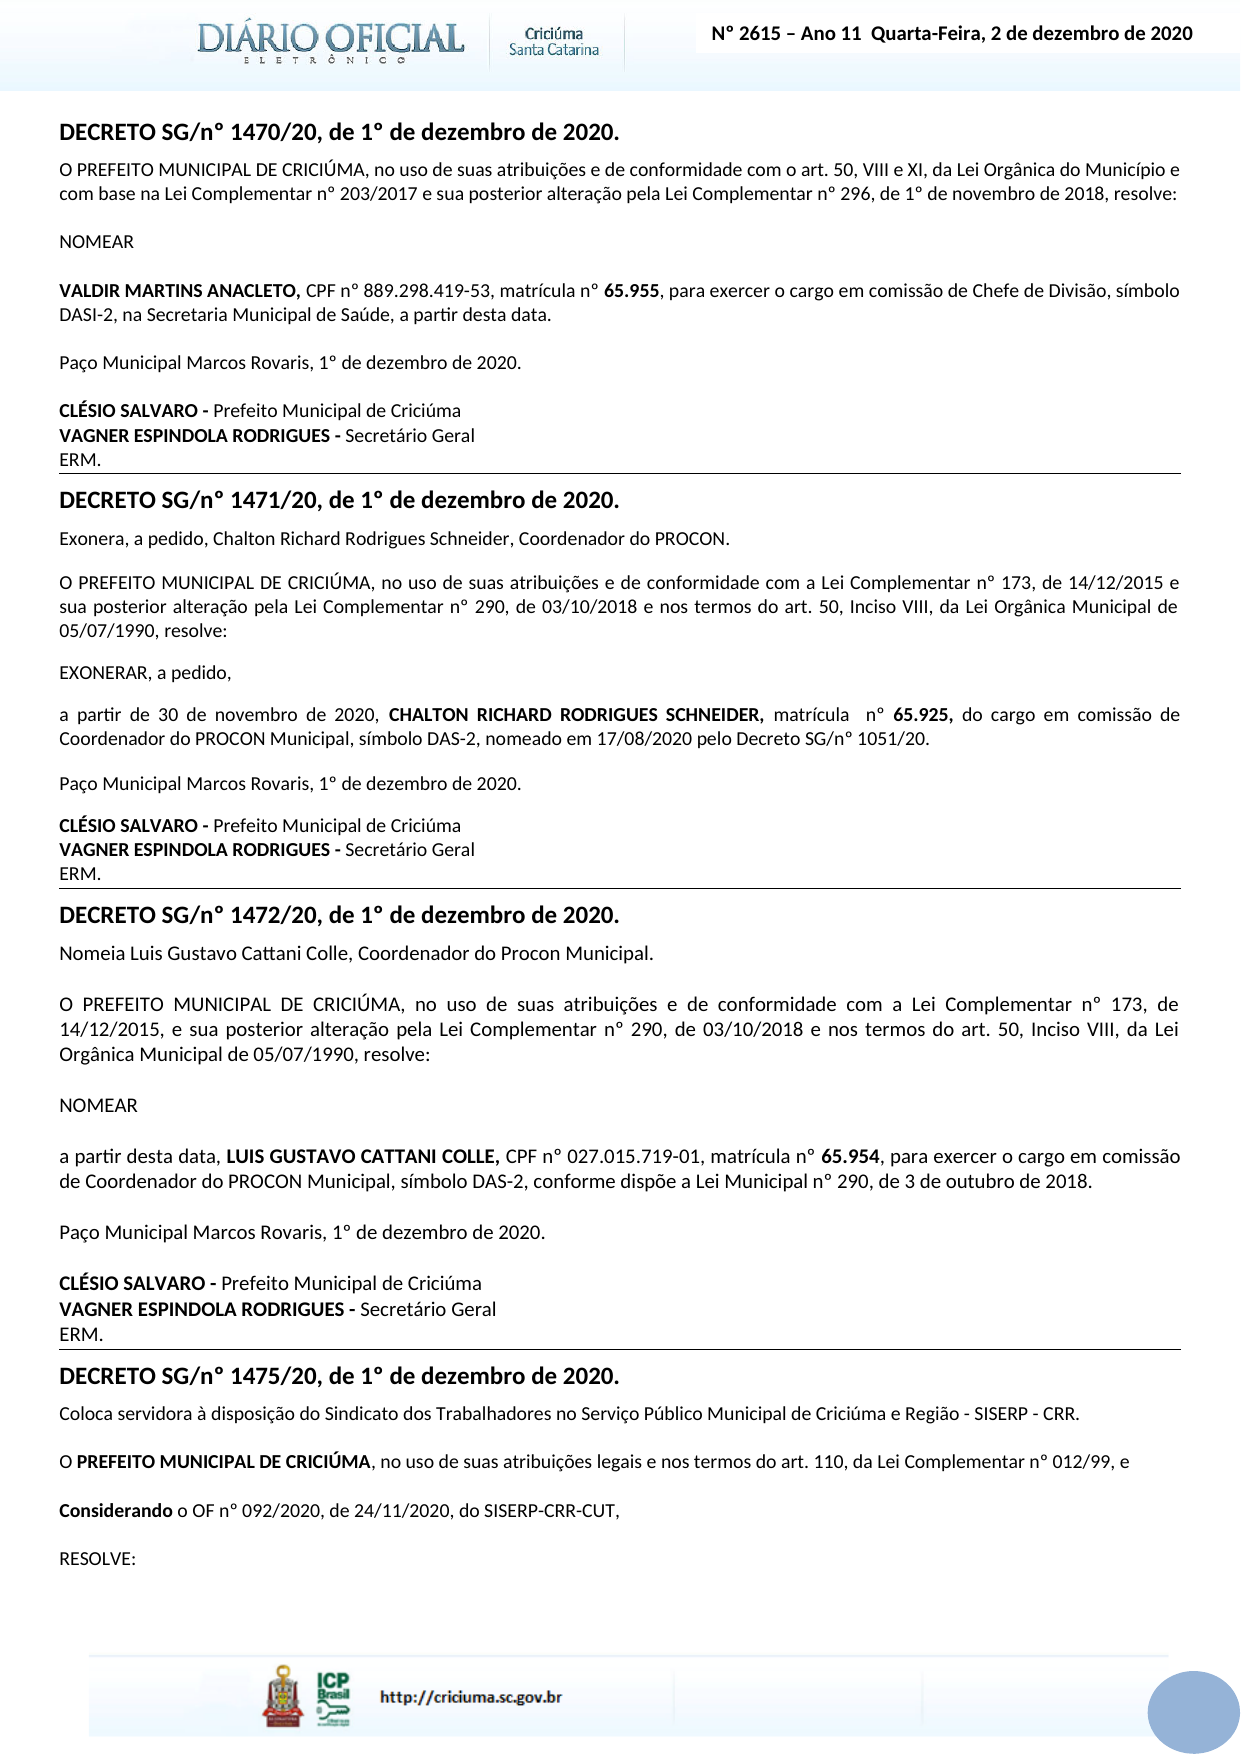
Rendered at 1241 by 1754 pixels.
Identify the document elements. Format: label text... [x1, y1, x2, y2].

text DECRETO SG/nº 1472/20, de 1º de dezembro de 2020. [59, 899, 1181, 929]
text Considerando o OF nº 092/2020, de 24/11/2020, do SISERP-CRR-CUT, [59, 1498, 1181, 1522]
text DECRETO SG/nº 1471/20, de 1º de dezembro de 2020. [59, 485, 1181, 515]
text O PREFEITO MUNICIPAL DE CRICIÚMA, no uso de suas atribuições e de conformidade com a Lei Complementar nº 173, de 14/12/2015, e sua posterior alteração pela Lei Complementar nº 290, de 03/10/2018 e nos termos do art. 50, Inciso VIII, da Lei Orgânica Municipal de 05/07/1990, resolve: [59, 991, 1181, 1067]
text EXONERAR, a pedido, [59, 660, 1181, 684]
text CLÉSIO SALVARO - Prefeito Municipal de Criciúma [59, 399, 1181, 423]
text RESOLVE: [59, 1546, 1181, 1570]
text VAGNER ESPINDOLA RODRIGUES - Secretário Geral [59, 837, 1181, 861]
text Paço Municipal Marcos Rovaris, 1º de dezembro de 2020. [59, 350, 1181, 374]
text DECRETO SG/nº 1475/20, de 1º de dezembro de 2020. [59, 1360, 1181, 1391]
text ERM. [59, 447, 1181, 473]
text CLÉSIO SALVARO - Prefeito Municipal de Criciúma [59, 1270, 1181, 1296]
text ERM. [59, 861, 1181, 888]
text Coloca servidora à disposição do Sindicato dos Trabalhadores no Serviço Público Municipal de Criciúma e Região - SISERP - CRR. [59, 1401, 1181, 1425]
text NOMEAR [59, 229, 1181, 254]
text a partir de 30 de novembro de 2020, CHALTON RICHARD RODRIGUES SCHNEIDER, matrícula nº 65.925, do cargo em comissão de Coordenador do PROCON Municipal, símbolo DAS-2, nomeado em 17/08/2020 pelo Decreto SG/nº 1051/20. [59, 702, 1181, 751]
text DECRETO SG/nº 1470/20, de 1º de dezembro de 2020. [59, 116, 1181, 147]
text O PREFEITO MUNICIPAL DE CRICIÚMA, no uso de suas atribuições legais e nos termos do art. 110, da Lei Complementar nº 012/99, e [59, 1449, 1181, 1474]
text Exonera, a pedido, Chalton Richard Rodrigues Schneider, Coordenador do PROCON. [59, 526, 1181, 550]
text O PREFEITO MUNICIPAL DE CRICIÚMA, no uso de suas atribuições e de conformidade com a Lei Complementar nº 173, de 14/12/2015 e sua posterior alteração pela Lei Complementar nº 290, de 03/10/2018 e nos termos do art. 50, Inciso VIII, da Lei Orgânica Municipal de 05/07/1990, resolve: [59, 570, 1181, 643]
text O PREFEITO MUNICIPAL DE CRICIÚMA, no uso de suas atribuições e de conformidade com o art. 50, VIII e XI, da Lei Orgânica do Município e com base na Lei Complementar nº 203/2017 e sua posterior alteração pela Lei Complementar nº 296, de 1º de novembro de 2018, resolve: [59, 157, 1181, 205]
text Paço Municipal Marcos Rovaris, 1º de dezembro de 2020. [59, 771, 1181, 795]
text VAGNER ESPINDOLA RODRIGUES - Secretário Geral [59, 1296, 1181, 1321]
text Paço Municipal Marcos Rovaris, 1º de dezembro de 2020. [59, 1219, 1181, 1245]
text VALDIR MARTINS ANACLETO, CPF nº 889.298.419-53, matrícula nº 65.955, para exercer o cargo em comissão de Chefe de Divisão, símbolo DASI-2, na Secretaria Municipal de Saúde, a partir desta data. [59, 278, 1181, 326]
text a partir desta data, LUIS GUSTAVO CATTANI COLLE, CPF nº 027.015.719-01, matrícula nº 65.954, para exercer o cargo em comissão de Coordenador do PROCON Municipal, símbolo DAS-2, conforme dispõe a Lei Municipal nº 290, de 3 de outubro de 2018. [59, 1143, 1181, 1194]
text ERM. [59, 1321, 1181, 1349]
text NOMEAR [59, 1092, 1181, 1118]
text VAGNER ESPINDOLA RODRIGUES - Secretário Geral [59, 423, 1181, 447]
text Nomeia Luis Gustavo Cattani Colle, Coordenador do Procon Municipal. [59, 940, 1181, 965]
text CLÉSIO SALVARO - Prefeito Municipal de Criciúma [59, 813, 1181, 837]
